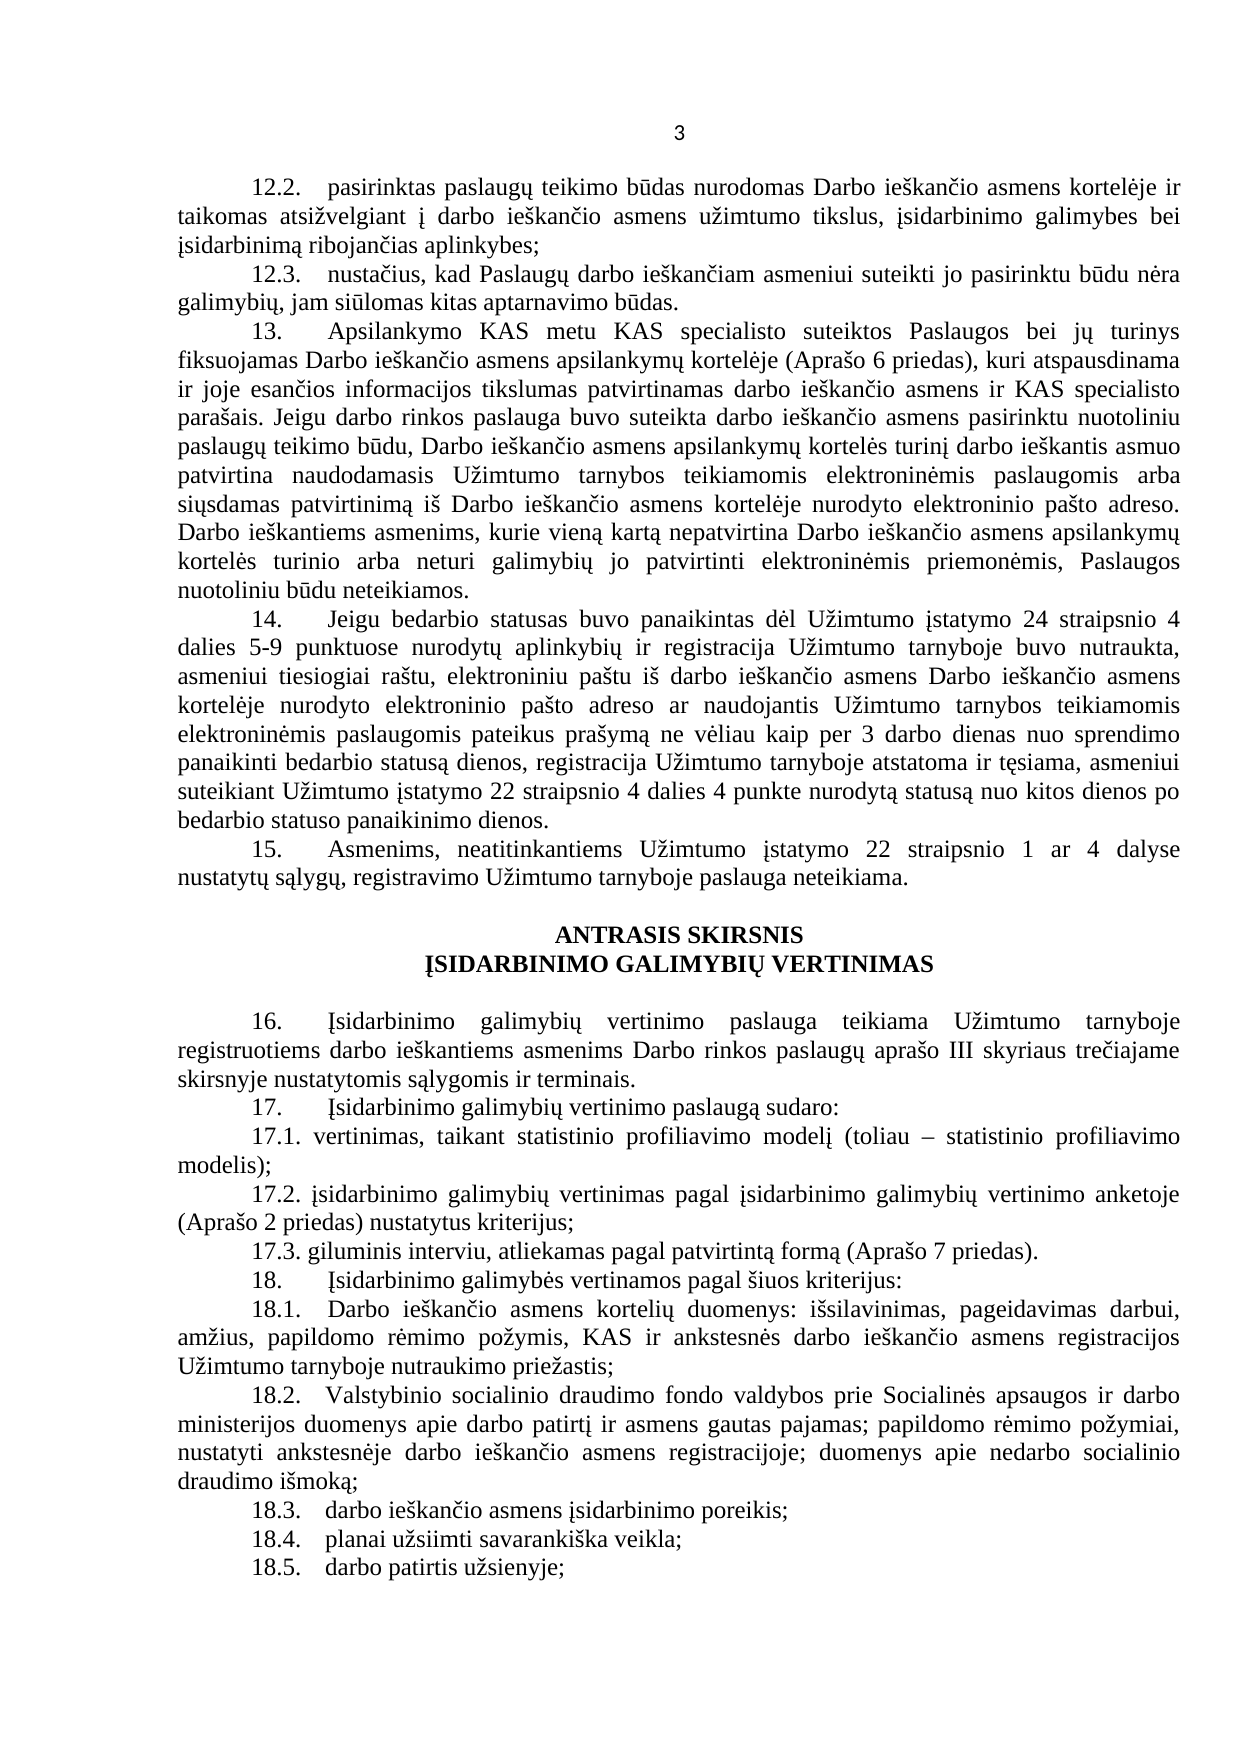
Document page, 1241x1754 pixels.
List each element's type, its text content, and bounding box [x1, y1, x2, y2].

text 18.5. darbo patirtis užsienyje; [177, 1552, 1181, 1581]
text 12.2. pasirinktas paslaugų teikimo būdas nurodomas Darbo ieškančio asmens kortelėje ir taikomas atsižvelgiant į darbo ieškančio asmens užimtumo tikslus, įsidarbinimo galimybes bei įsidarbinimą ribojančias aplinkybes; [177, 172, 1181, 259]
text 16. Įsidarbinimo galimybių vertinimo paslauga teikiama Užimtumo tarnyboje registruotiems darbo ieškantiems asmenims Darbo rinkos paslaugų aprašo III skyriaus trečiajame skirsnyje nustatytomis sąlygomis ir terminais. [177, 1006, 1181, 1092]
text 18.1. Darbo ieškančio asmens kortelių duomenys: išsilavinimas, pageidavimas darbui, amžius, papildomo rėmimo požymis, KAS ir ankstesnės darbo ieškančio asmens registracijos Užimtumo tarnyboje nutraukimo priežastis; [177, 1294, 1181, 1380]
text ĮSIDARBINIMO GALIMYBIŲ VERTINIMAS [177, 949, 1181, 977]
text 14. Jeigu bedarbio statusas buvo panaikintas dėl Užimtumo įstatymo 24 straipsnio 4 dalies 5-9 punktuose nurodytų aplinkybių ir registracija Užimtumo tarnyboje buvo nutraukta, asmeniui tiesiogiai raštu, elektroniniu paštu iš darbo ieškančio asmens Darbo ieškančio asmens kortelėje nurodyto elektroninio pašto adreso ar naudojantis Užimtumo tarnybos teikiamomis elektroninėmis paslaugomis pateikus prašymą ne vėliau kaip per 3 darbo dienas nuo sprendimo panaikinti bedarbio statusą dienos, registracija Užimtumo tarnyboje atstatoma ir tęsiama, asmeniui suteikiant Užimtumo įstatymo 22 straipsnio 4 dalies 4 punkte nurodytą statusą nuo kitos dienos po bedarbio statuso panaikinimo dienos. [177, 604, 1181, 834]
text 15. Asmenims, neatitinkantiems Užimtumo įstatymo 22 straipsnio 1 ar 4 dalyse nustatytų sąlygų, registravimo Užimtumo tarnyboje paslauga neteikiama. [177, 834, 1181, 891]
text 13. Apsilankymo KAS metu KAS specialisto suteiktos Paslaugos bei jų turinys fiksuojamas Darbo ieškančio asmens apsilankymų kortelėje (Aprašo 6 priedas), kuri atspausdinama ir joje esančios informacijos tikslumas patvirtinamas darbo ieškančio asmens ir KAS specialisto parašais. Jeigu darbo rinkos paslauga buvo suteikta darbo ieškančio asmens pasirinktu nuotoliniu paslaugų teikimo būdu, Darbo ieškančio asmens apsilankymų kortelės turinį darbo ieškantis asmuo patvirtina naudodamasis Užimtumo tarnybos teikiamomis elektroninėmis paslaugomis arba siųsdamas patvirtinimą iš Darbo ieškančio asmens kortelėje nurodyto elektroninio pašto adreso. Darbo ieškantiems asmenims, kurie vieną kartą nepatvirtina Darbo ieškančio asmens apsilankymų kortelės turinio arba neturi galimybių jo patvirtinti elektroninėmis priemonėmis, Paslaugos nuotoliniu būdu neteikiamos. [177, 316, 1181, 604]
text 17.3. giluminis interviu, atliekamas pagal patvirtintą formą (Aprašo 7 priedas). [177, 1236, 1181, 1265]
text 17.2. įsidarbinimo galimybių vertinimas pagal įsidarbinimo galimybių vertinimo anketoje (Aprašo 2 priedas) nustatytus kriterijus; [177, 1179, 1181, 1236]
text 18.3. darbo ieškančio asmens įsidarbinimo poreikis; [177, 1495, 1181, 1524]
text 18. Įsidarbinimo galimybės vertinamos pagal šiuos kriterijus: [177, 1265, 1181, 1294]
text 18.2. Valstybinio socialinio draudimo fondo valdybos prie Socialinės apsaugos ir darbo ministerijos duomenys apie darbo patirtį ir asmens gautas pajamas; papildomo rėmimo požymiai, nustatyti ankstesnėje darbo ieškančio asmens registracijoje; duomenys apie nedarbo socialinio draudimo išmoką; [177, 1380, 1181, 1495]
text 17. Įsidarbinimo galimybių vertinimo paslaugą sudaro: [177, 1092, 1181, 1121]
text 12.3. nustačius, kad Paslaugų darbo ieškančiam asmeniui suteikti jo pasirinktu būdu nėra galimybių, jam siūlomas kitas aptarnavimo būdas. [177, 259, 1181, 316]
text ANTRASIS SKIRSNIS [177, 920, 1181, 949]
text 18.4. planai užsiimti savarankiška veikla; [177, 1524, 1181, 1552]
text 17.1. vertinimas, taikant statistinio profiliavimo modelį (toliau – statistinio profiliavimo modelis); [177, 1121, 1181, 1179]
